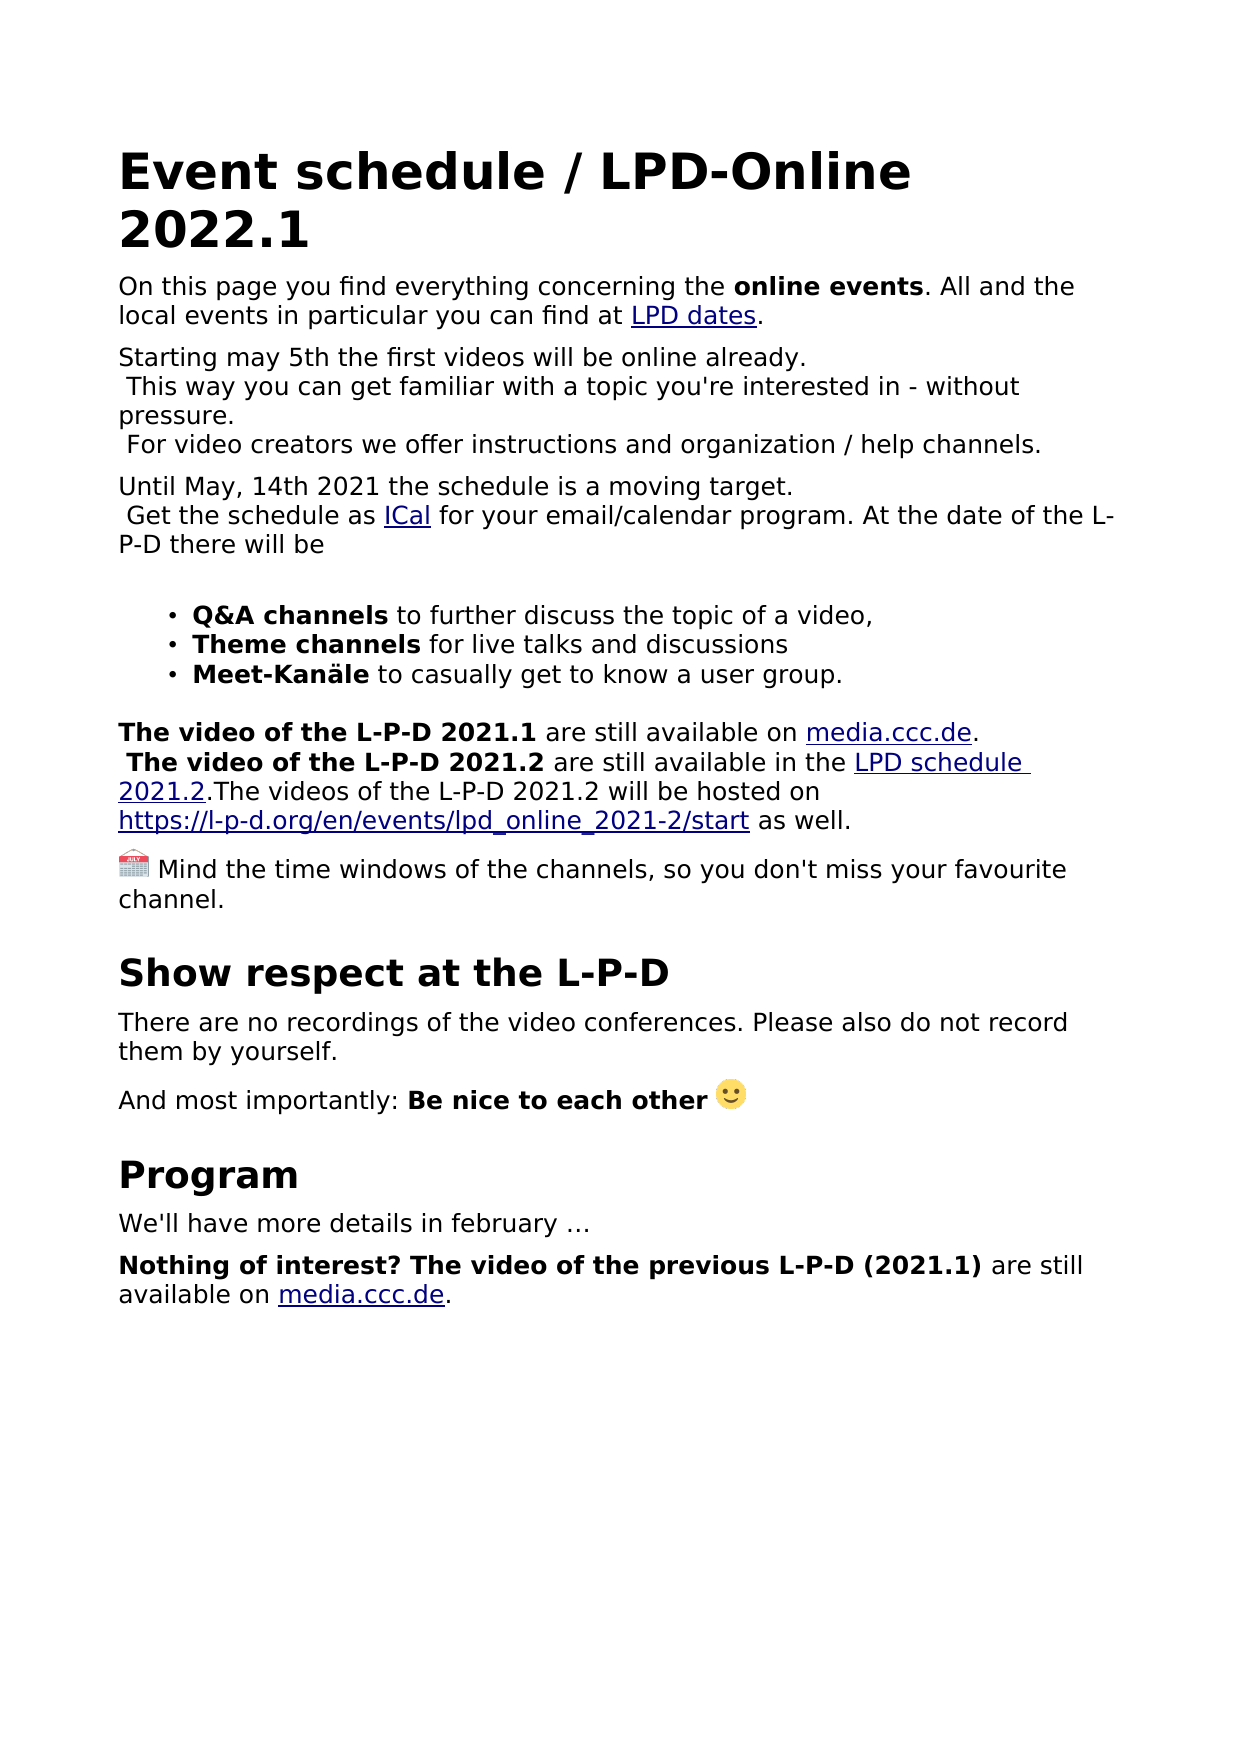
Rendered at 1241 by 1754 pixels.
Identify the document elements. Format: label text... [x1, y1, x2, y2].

text Nothing of interest? The video of the previous L-P-D (2021.1) are still available on media.ccc.de. [118, 1251, 1122, 1309]
text The video of the L-P-D 2021.1 are still available on media.ccc.de. The video of the L-P-D 2021.2 are still available in the LPD schedule 2021.2.The videos of the L-P-D 2021.2 will be hosted on https://l-p-d.org/en/events/lpd_online_2021-2/start as well. [118, 718, 1122, 835]
picture [118, 847, 150, 879]
text Starting may 5th the first videos will be online already. This way you can get familiar with a topic you're interested in - without pressure. For video creators we offer instructions and organization / help channels. [118, 343, 1122, 459]
list Meet-Kanäle to casually get to know a user group. [177, 660, 1122, 689]
text And most importantly: Be nice to each other [118, 1078, 1122, 1116]
text Mind the time windows of the channels, so you don't miss your favourite channel. [118, 848, 1122, 914]
text There are no recordings of the video conferences. Please also do not record them by yourself. [118, 1008, 1122, 1066]
subtitle Program [118, 1153, 1122, 1197]
text We'll have more details in february … [118, 1209, 1122, 1238]
text On this page you find everything concerning the online events. All and the local events in particular you can find at LPD dates. [118, 272, 1122, 330]
list Q&A channels to further discuss the topic of a video, [177, 602, 1122, 631]
subtitle Event schedule / LPD-Online 2022.1 [118, 143, 1122, 259]
subtitle Show respect at the L-P-D [118, 952, 1122, 995]
text Until May, 14th 2021 the schedule is a moving target. Get the schedule as ICal for your email/calendar program. At the date of the L-P-D there will be [118, 472, 1122, 559]
list Theme channels for live talks and discussions [177, 631, 1122, 660]
picture [715, 1078, 747, 1110]
